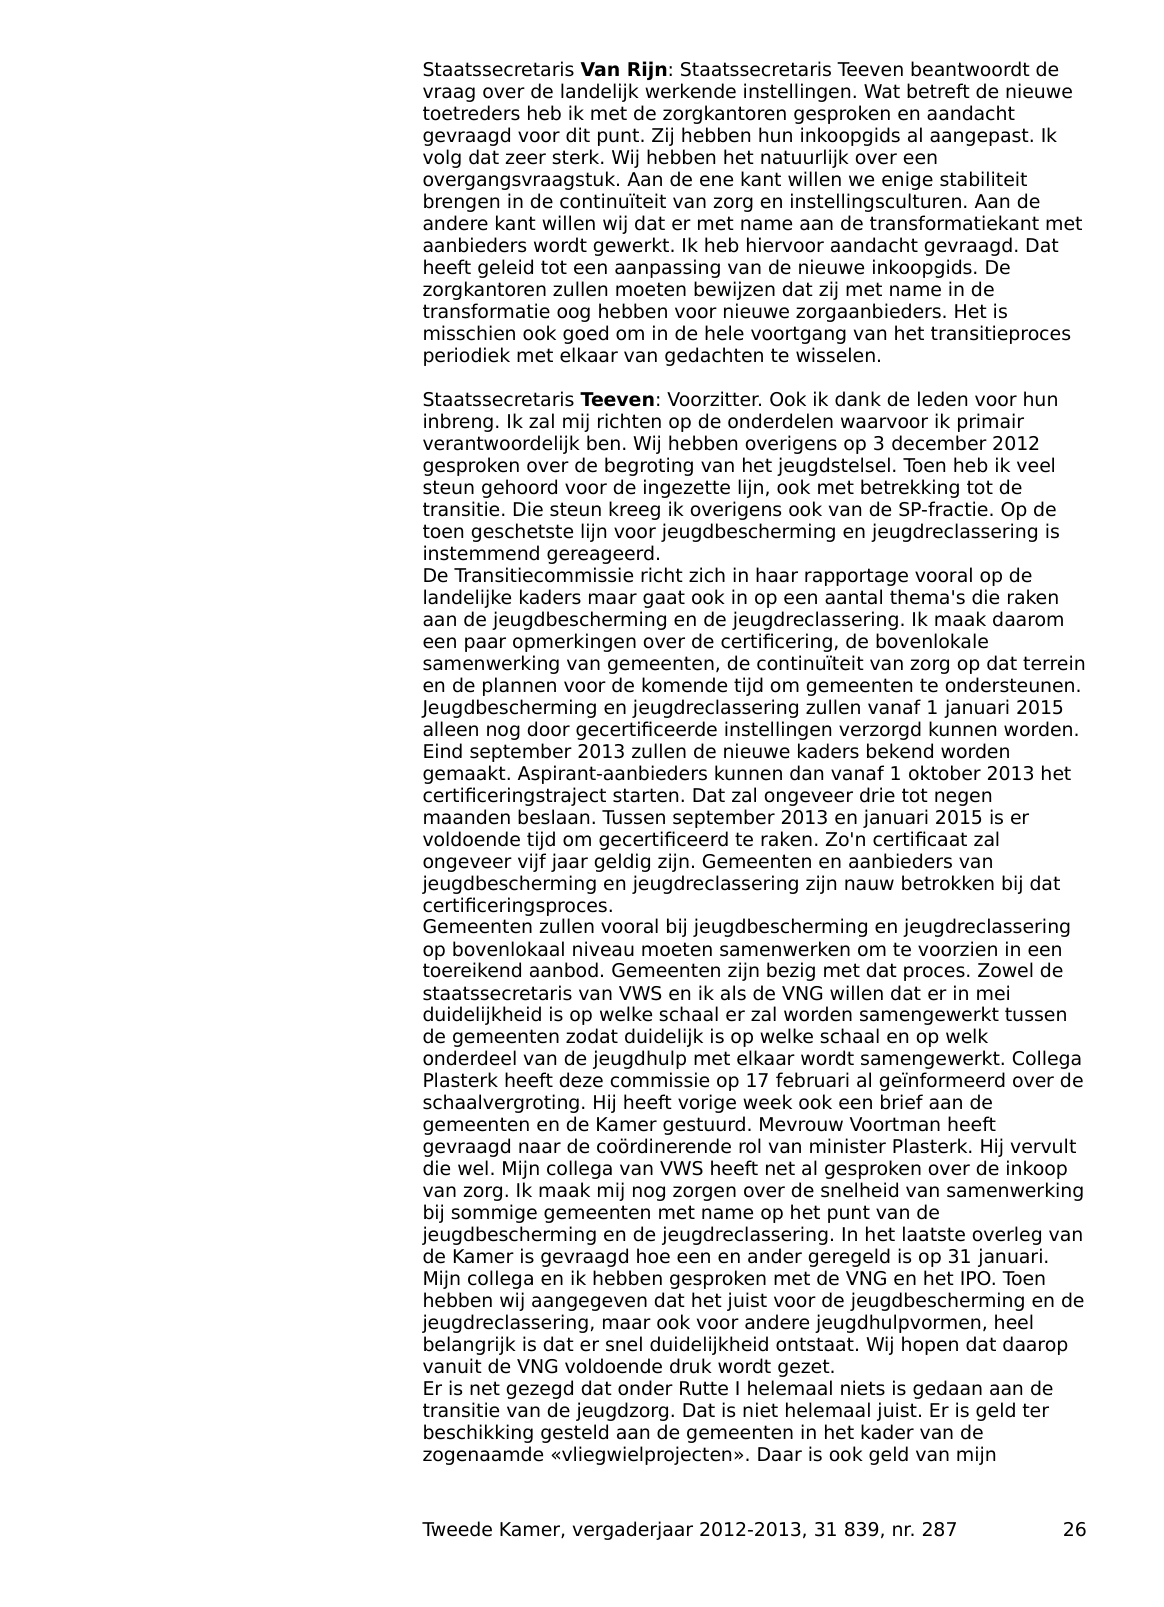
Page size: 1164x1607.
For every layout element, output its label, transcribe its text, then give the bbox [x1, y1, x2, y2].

text De Transitiecommissie richt zich in haar rapportage vooral op de landelijke kaders maar gaat ook in op een aantal thema's die raken aan de jeugdbescherming en de jeugdreclassering. Ik maak daarom een paar opmerkingen over de certificering, de bovenlokale samenwerking van gemeenten, de continuïteit van zorg op dat terrein en de plannen voor de komende tijd om gemeenten te ondersteunen. [422, 565, 1087, 697]
text Jeugdbescherming en jeugdreclassering zullen vanaf 1 januari 2015 alleen nog door gecertificeerde instellingen verzorgd kunnen worden. Eind september 2013 zullen de nieuwe kaders bekend worden gemaakt. Aspirant-aanbieders kunnen dan vanaf 1 oktober 2013 het certificeringstraject starten. Dat zal ongeveer drie tot negen maanden beslaan. Tussen september 2013 en januari 2015 is er voldoende tijd om gecertificeerd te raken. Zo'n certificaat zal ongeveer vijf jaar geldig zijn. Gemeenten en aanbieders van jeugdbescherming en jeugdreclassering zijn nauw betrokken bij dat certificeringsproces. [422, 697, 1087, 916]
text Gemeenten zullen vooral bij jeugdbescherming en jeugdreclassering op bovenlokaal niveau moeten samenwerken om te voorzien in een toereikend aanbod. Gemeenten zijn bezig met dat proces. Zowel de staatssecretaris van VWS en ik als de VNG willen dat er in mei duidelijkheid is op welke schaal er zal worden samengewerkt tussen de gemeenten zodat duidelijk is op welke schaal en op welk onderdeel van de jeugdhulp met elkaar wordt samengewerkt. Collega Plasterk heeft deze commissie op 17 februari al geïnformeerd over de schaalvergroting. Hij heeft vorige week ook een brief aan de gemeenten en de Kamer gestuurd. Mevrouw Voortman heeft gevraagd naar de coördinerende rol van minister Plasterk. Hij vervult die wel. Mijn collega van VWS heeft net al gesproken over de inkoop van zorg. Ik maak mij nog zorgen over de snelheid van samenwerking bij sommige gemeenten met name op het punt van de jeugdbescherming en de jeugdreclassering. In het laatste overleg van de Kamer is gevraagd hoe een en ander geregeld is op 31 januari. Mijn collega en ik hebben gesproken met de VNG en het IPO. Toen hebben wij aangegeven dat het juist voor de jeugdbescherming en de jeugdreclassering, maar ook voor andere jeugdhulpvormen, heel belangrijk is dat er snel duidelijkheid ontstaat. Wij hopen dat daarop vanuit de VNG voldoende druk wordt gezet. [422, 916, 1087, 1378]
text Staatssecretaris Teeven: Voorzitter. Ook ik dank de leden voor hun inbreng. Ik zal mij richten op de onderdelen waarvoor ik primair verantwoordelijk ben. Wij hebben overigens op 3 december 2012 gesproken over de begroting van het jeugdstelsel. Toen heb ik veel steun gehoord voor de ingezette lijn, ook met betrekking tot de transitie. Die steun kreeg ik overigens ook van de SP-fractie. Op de toen geschetste lijn voor jeugdbescherming en jeugdreclassering is instemmend gereageerd. [422, 389, 1087, 565]
text Staatssecretaris Van Rijn: Staatssecretaris Teeven beantwoordt de vraag over de landelijk werkende instellingen. Wat betreft de nieuwe toetreders heb ik met de zorgkantoren gesproken en aandacht gevraagd voor dit punt. Zij hebben hun inkoopgids al aangepast. Ik volg dat zeer sterk. Wij hebben het natuurlijk over een overgangsvraagstuk. Aan de ene kant willen we enige stabiliteit brengen in de continuïteit van zorg en instellingsculturen. Aan de andere kant willen wij dat er met name aan de transformatiekant met aanbieders wordt gewerkt. Ik heb hiervoor aandacht gevraagd. Dat heeft geleid tot een aanpassing van de nieuwe inkoopgids. De zorgkantoren zullen moeten bewijzen dat zij met name in de transformatie oog hebben voor nieuwe zorgaanbieders. Het is misschien ook goed om in de hele voortgang van het transitieproces periodiek met elkaar van gedachten te wisselen. [422, 59, 1087, 367]
text Er is net gezegd dat onder Rutte I helemaal niets is gedaan aan de transitie van de jeugdzorg. Dat is niet helemaal juist. Er is geld ter beschikking gesteld aan de gemeenten in het kader van de zogenaamde «vliegwielprojecten». Daar is ook geld van mijn [422, 1378, 1087, 1466]
